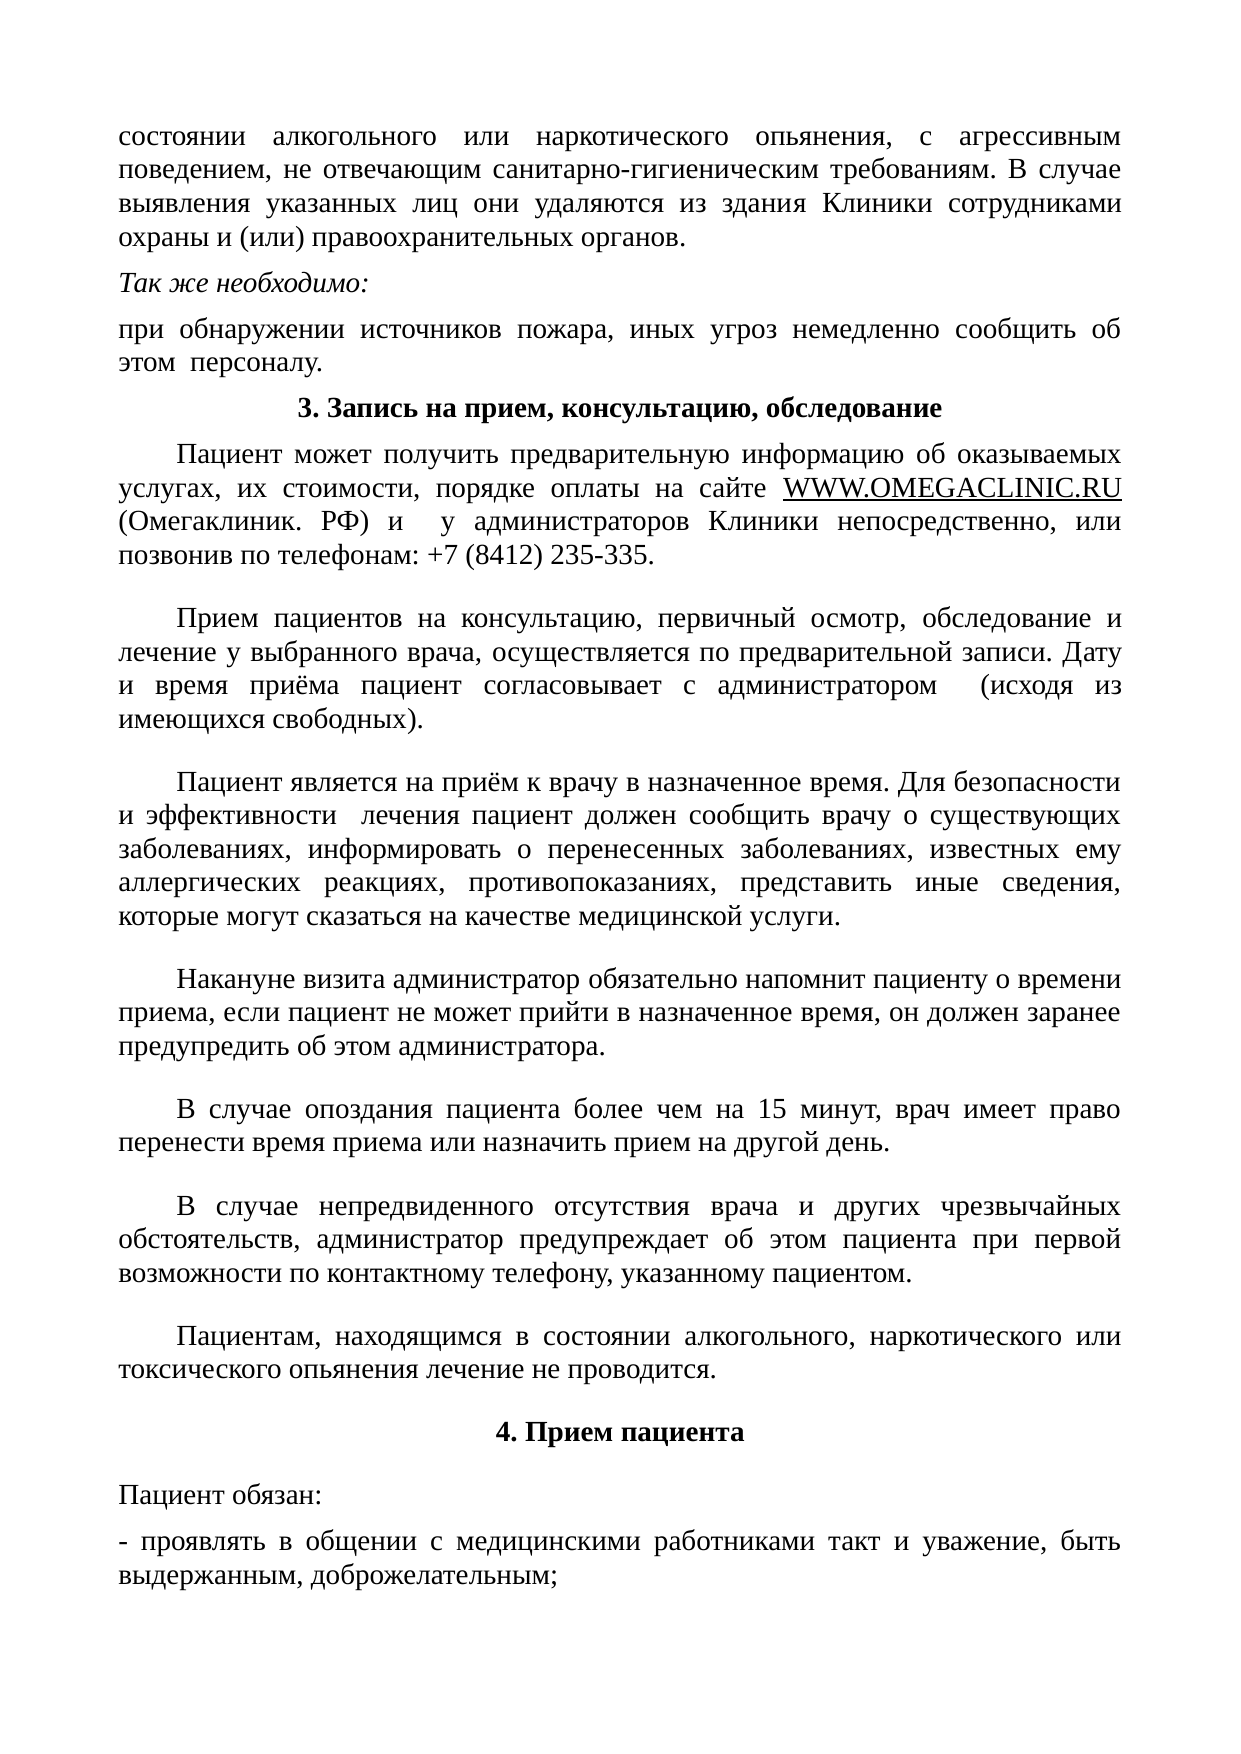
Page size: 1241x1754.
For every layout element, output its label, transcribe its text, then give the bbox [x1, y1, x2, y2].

text 3. Запись на прием, консультацию, обследование [118, 390, 1122, 424]
text В случае опоздания пациента более чем на 15 минут, врач имеет право перенести время приема или назначить прием на другой день. [118, 1091, 1122, 1158]
text Так же необходимо: [118, 265, 1122, 298]
text состоянии алкогольного или наркотического опьянения, с агрессивным поведением, не отвечающим санитарно-гигиеническим требованиям. В случае выявления указанных лиц они удаляются из здания Клиники сотрудниками охраны и (или) правоохранительных органов. [118, 118, 1122, 252]
text Пациент может получить предварительную информацию об оказываемых услугах, их стоимости, порядке оплаты на сайте WWW.OMEGACLINIC.RU (Омегаклиник. РФ) и у администраторов Клиники непосредственно, или позвонив по телефонам: +7 (8412) 235-335. [118, 436, 1122, 571]
text - проявлять в общении с медицинскими работниками такт и уважение, быть выдержанным, доброжелательным; [118, 1523, 1122, 1590]
text Прием пациентов на консультацию, первичный осмотр, обследование и лечение у выбранного врача, осуществляется по предварительной записи. Дату и время приёма пациент согласовывает с администратором (исходя из имеющихся свободных). [118, 600, 1122, 734]
text Пациент обязан: [118, 1477, 1122, 1511]
text Пациентам, находящимся в состоянии алкогольного, наркотического или токсического опьянения лечение не проводится. [118, 1318, 1122, 1385]
text Накануне визита администратор обязательно напомнит пациенту о времени приема, если пациент не может прийти в назначенное время, он должен заранее предупредить об этом администратора. [118, 961, 1122, 1062]
text В случае непредвиденного отсутствия врача и других чрезвычайных обстоятельств, администратор предупреждает об этом пациента при первой возможности по контактному телефону, указанному пациентом. [118, 1188, 1122, 1288]
text при обнаружении источников пожара, иных угроз немедленно сообщить об этом персоналу. [118, 311, 1122, 378]
text Пациент является на приём к врачу в назначенное время. Для безопасности и эффективности лечения пациент должен сообщить врачу о существующих заболеваниях, информировать о перенесенных заболеваниях, известных ему аллергических реакциях, противопоказаниях, представить иные сведения, которые могут сказаться на качестве медицинской услуги. [118, 764, 1122, 931]
text 4. Прием пациента [118, 1414, 1122, 1448]
